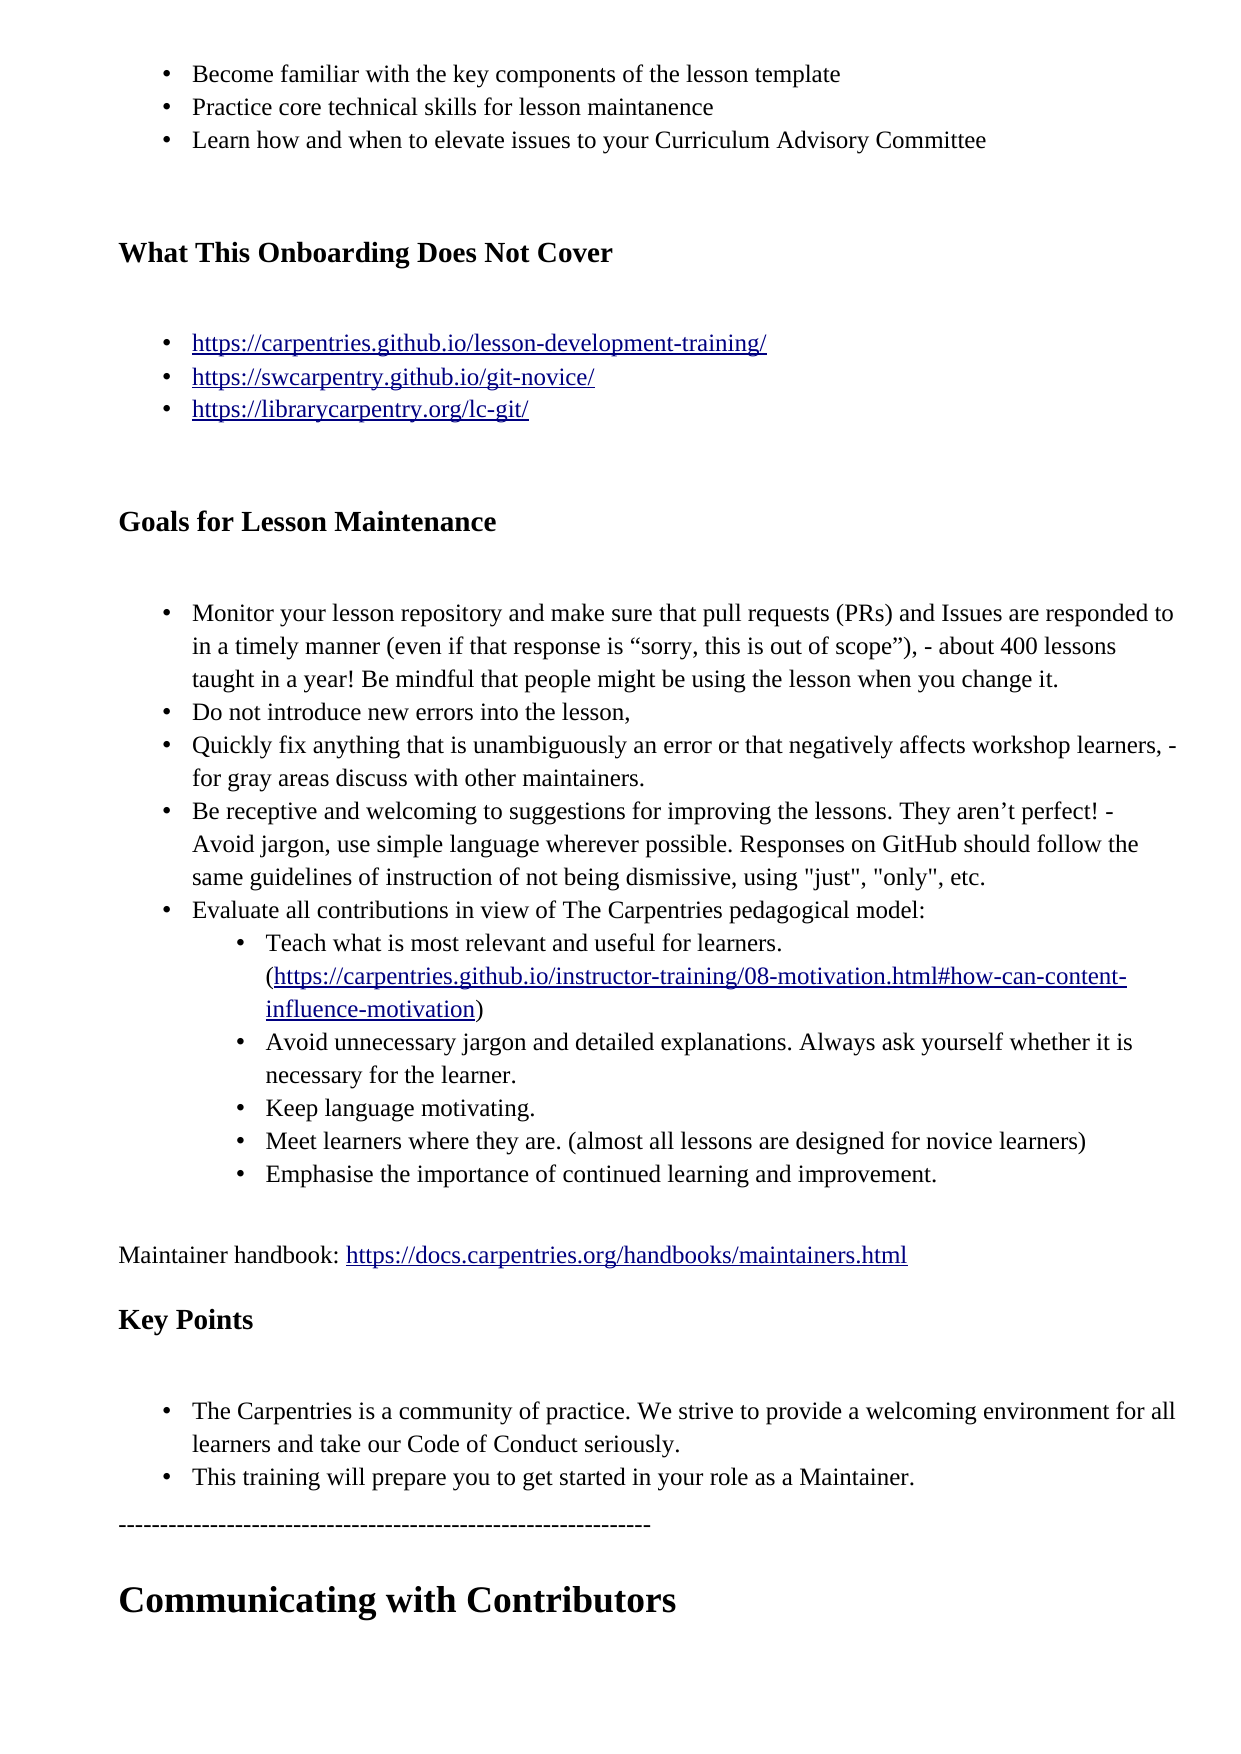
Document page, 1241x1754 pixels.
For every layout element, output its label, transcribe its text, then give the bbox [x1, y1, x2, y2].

list Monitor your lesson repository and make sure that pull requests (PRs) and Issues are responded to in a timely manner (even if that response is “sorry, this is out of scope”), - about 400 lessons taught in a year! Be mindful that people might be using the lesson when you change it. [162, 598, 1181, 693]
list Learn how and when to elevate issues to your Curriculum Advisory Committee [162, 125, 1181, 154]
subtitle Communicating with Contributors [118, 1578, 1181, 1621]
list Quickly fix anything that is unambiguously an error or that negatively affects workshop learners, - for gray areas discuss with other maintainers. [162, 730, 1181, 792]
list Evaluate all contributions in view of The Carpentries pedagogical model: [162, 895, 1181, 924]
list Do not introduce new errors into the lesson, [162, 697, 1181, 726]
text Maintainer handbook: https://docs.carpentries.org/handbooks/maintainers.html [118, 1207, 1181, 1269]
list This training will prepare you to get started in your role as a Maintainer. [162, 1462, 1181, 1491]
list https://librarycarpentry.org/lc-git/ [162, 394, 1181, 423]
list https://carpentries.github.io/lesson-development-training/ [162, 328, 1181, 357]
list https://swcarpentry.github.io/git-novice/ [162, 362, 1181, 390]
subtitle Key Points [118, 1302, 1181, 1336]
list Emphasise the importance of continued learning and improvement. [236, 1159, 1181, 1188]
list Become familiar with the key components of the lesson template [162, 59, 1181, 88]
subtitle What This Onboarding Does Not Cover [118, 235, 1181, 268]
list Keep language motivating. [236, 1093, 1181, 1122]
subtitle Goals for Lesson Maintenance [118, 504, 1181, 538]
list Be receptive and welcoming to suggestions for improving the lessons. They aren’t perfect! - Avoid jargon, use simple language wherever possible. Responses on GitHub should follow the same guidelines of instruction of not being dismissive, using "just", "only", etc. [162, 796, 1181, 891]
list The Carpentries is a community of practice. We strive to provide a welcoming environment for all learners and take our Code of Conduct seriously. [162, 1396, 1181, 1458]
list Teach what is most relevant and useful for learners. (https://carpentries.github.io/instructor-training/08-motivation.html#how-can-content-influence-motivation) [236, 928, 1181, 1023]
list Practice core technical skills for lesson maintanence [162, 92, 1181, 121]
text [118, 1633, 1181, 1662]
text ---------------------------------------------------------------- [118, 1509, 1181, 1538]
list Avoid unnecessary jargon and detailed explanations. Always ask yourself whether it is necessary for the learner. [236, 1027, 1181, 1089]
list Meet learners where they are. (almost all lessons are designed for novice learners) [236, 1126, 1181, 1155]
